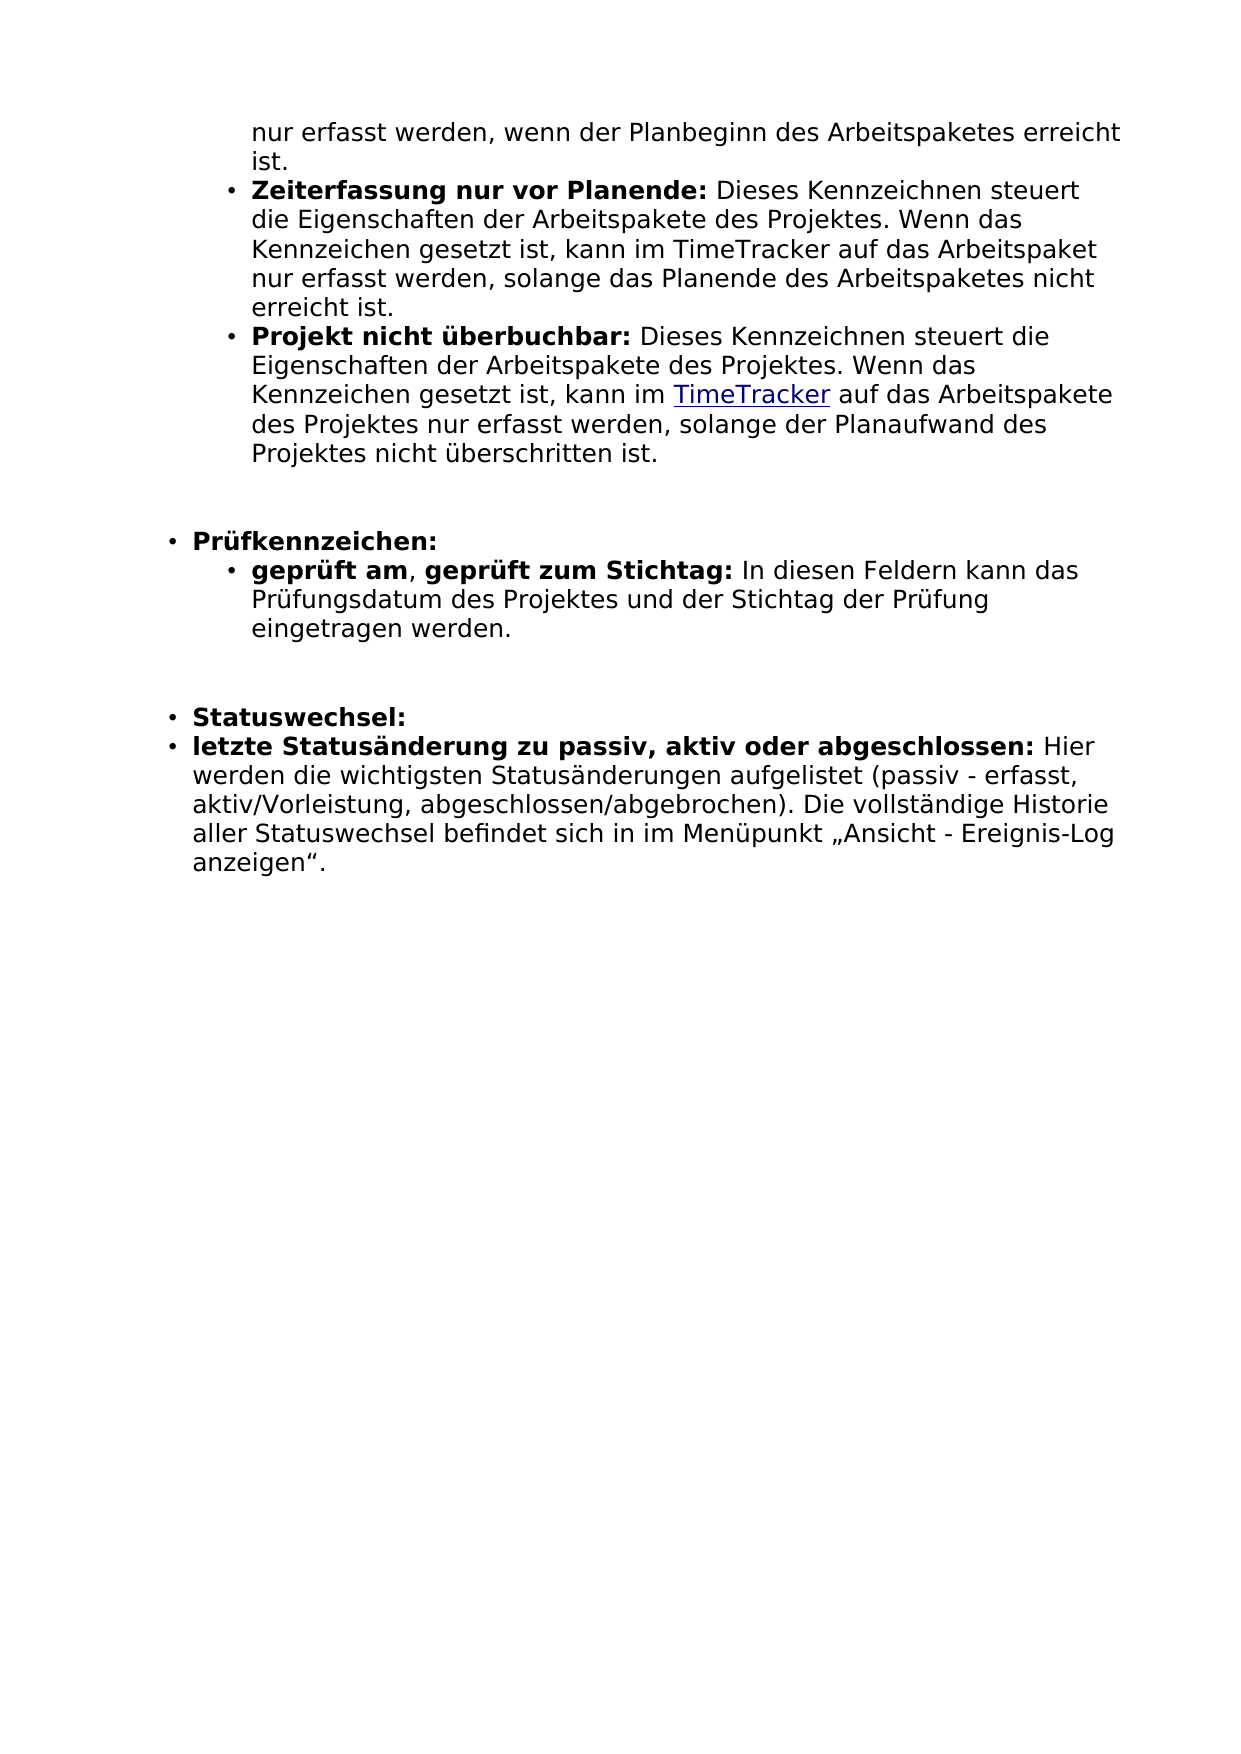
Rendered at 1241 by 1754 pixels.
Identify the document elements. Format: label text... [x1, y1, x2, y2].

list Statuswechsel: [177, 703, 1122, 732]
list nur erfasst werden, wenn der Planbeginn des Arbeitspaketes erreicht ist. [236, 118, 1122, 176]
list geprüft am, geprüft zum Stichtag: In diesen Feldern kann das Prüfungsdatum des Projektes und der Stichtag der Prüfung eingetragen werden. [236, 556, 1122, 644]
list Zeiterfassung nur vor Planende: Dieses Kennzeichnen steuert die Eigenschaften der Arbeitspakete des Projektes. Wenn das Kennzeichen gesetzt ist, kann im TimeTracker auf das Arbeitspaket nur erfasst werden, solange das Planende des Arbeitspaketes nicht erreicht ist. [236, 176, 1122, 322]
list Prüfkennzeichen: [177, 527, 1122, 556]
list Projekt nicht überbuchbar: Dieses Kennzeichnen steuert die Eigenschaften der Arbeitspakete des Projektes. Wenn das Kennzeichen gesetzt ist, kann im TimeTracker auf das Arbeitspakete des Projektes nur erfasst werden, solange der Planaufwand des Projektes nicht überschritten ist. [236, 322, 1122, 468]
list letzte Statusänderung zu passiv, aktiv oder abgeschlossen: Hier werden die wichtigsten Statusänderungen aufgelistet (passiv - erfasst, aktiv/Vorleistung, abgeschlossen/abgebrochen). Die vollständige Historie aller Statuswechsel befindet sich in im Menüpunkt „Ansicht - Ereignis-Log anzeigen“. [177, 732, 1122, 878]
